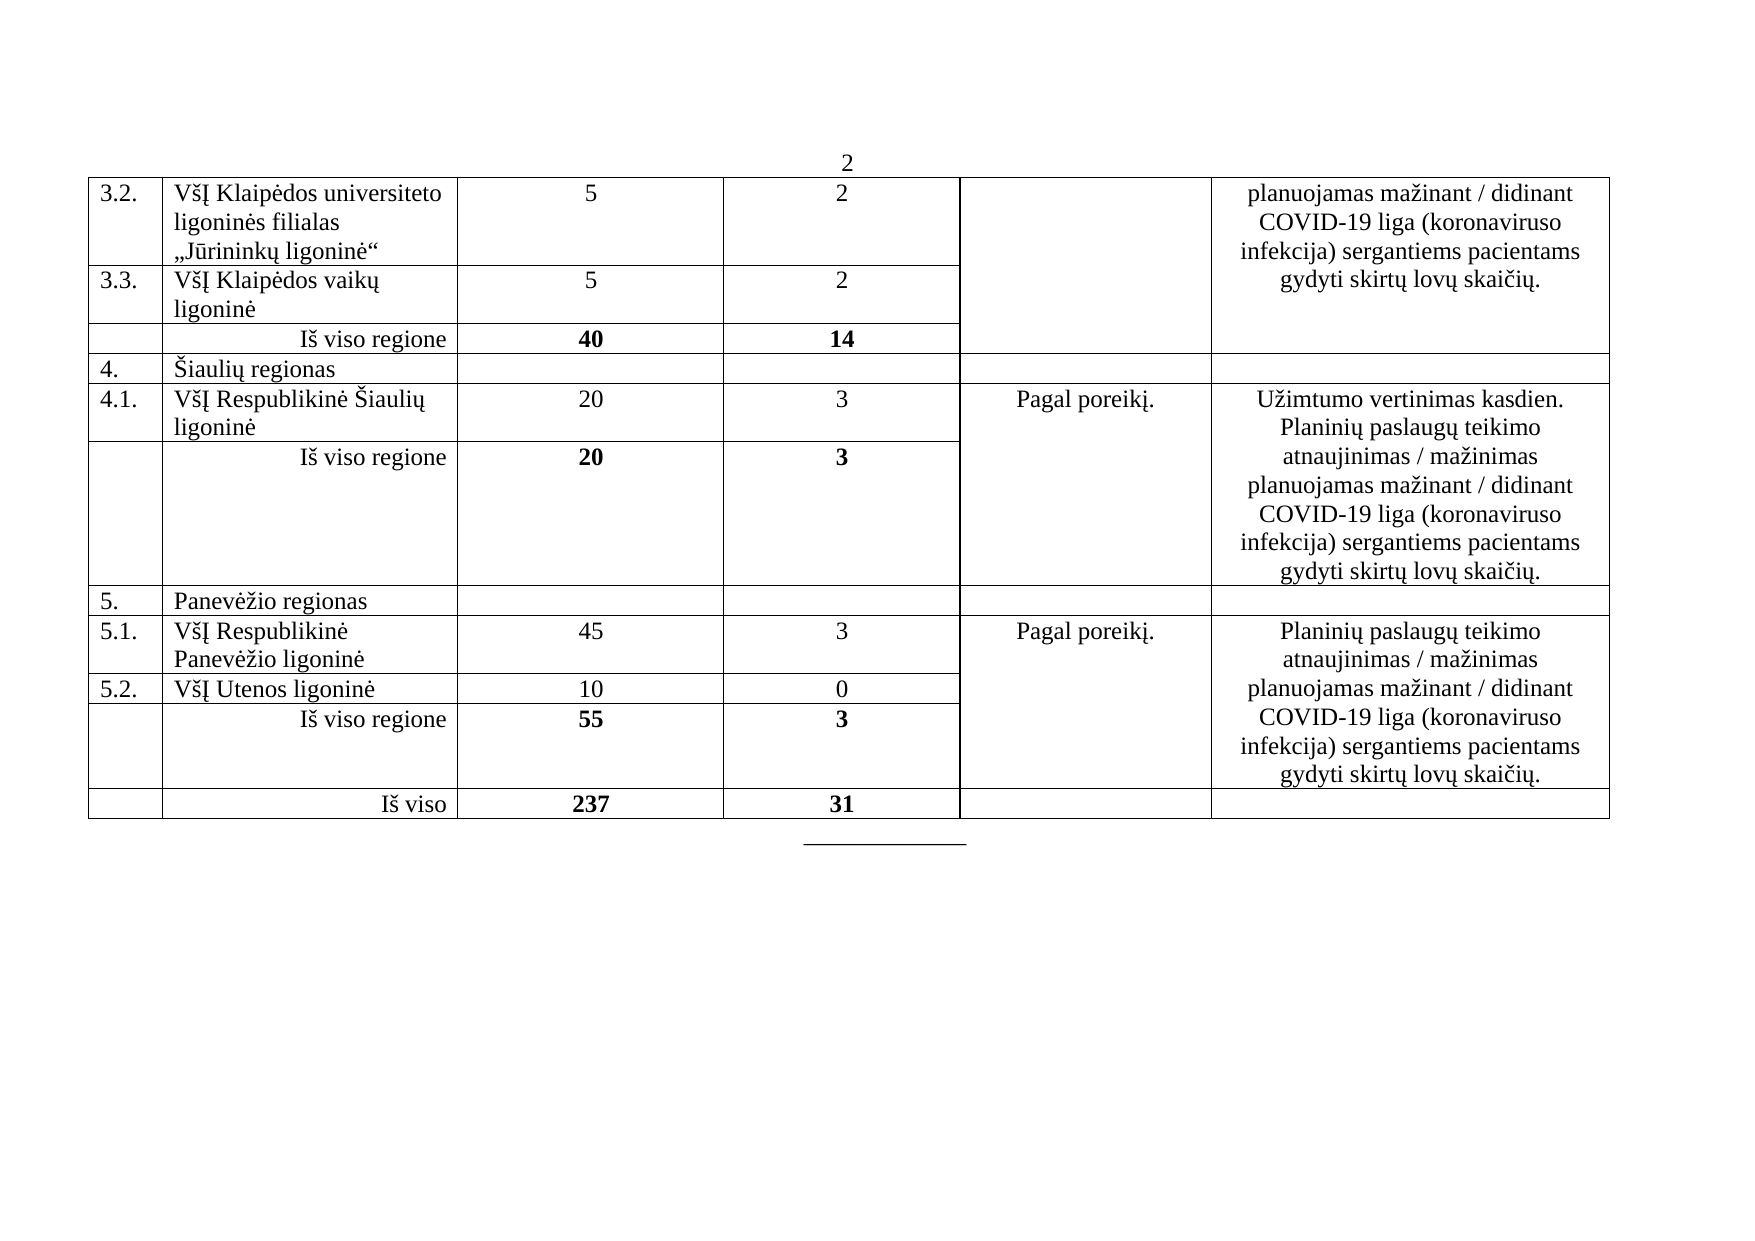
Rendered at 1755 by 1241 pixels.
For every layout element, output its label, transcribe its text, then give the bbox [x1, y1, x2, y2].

table_cell 45 [458, 616, 723, 673]
table_cell 55 [458, 704, 723, 788]
table_cell VšĮ Klaipėdos vaikų ligoninė [163, 266, 457, 323]
table_cell 10 [458, 674, 723, 703]
table_cell 5 [458, 178, 723, 264]
table_cell [961, 586, 1211, 615]
table_cell [961, 178, 1211, 353]
table_cell [1212, 789, 1609, 818]
table_cell 237 [458, 789, 723, 818]
table_cell [89, 704, 162, 788]
table_cell 20 [458, 442, 723, 585]
table_cell 40 [458, 324, 723, 353]
table_cell [89, 324, 162, 353]
table_cell 5.2. [89, 674, 162, 703]
table_cell 5.1. [89, 616, 162, 673]
table_cell 20 [458, 384, 723, 441]
table_cell 5. [89, 586, 162, 615]
table_cell 4. [89, 354, 162, 383]
table_cell [458, 354, 723, 383]
table_cell [458, 586, 723, 615]
table_cell Panevėžio regionas [163, 586, 457, 615]
table_cell Iš viso regione [163, 704, 457, 788]
table_cell 3.2. [89, 178, 162, 264]
table_cell 2 [724, 178, 959, 264]
table_cell 3 [724, 384, 959, 441]
table_cell 3.3. [89, 266, 162, 323]
table_cell 3 [724, 442, 959, 585]
table_cell [961, 789, 1211, 818]
table_cell Iš viso [163, 789, 457, 818]
table_cell planuojamas mažinant / didinant COVID-19 liga (koronaviruso infekcija) sergantiems pacientams gydyti skirtų lovų skaičių. [1212, 178, 1609, 353]
table_cell 2 [724, 266, 959, 323]
text _____________ [164, 819, 1606, 848]
table_cell 3 [724, 704, 959, 788]
table_cell Pagal poreikį. [961, 384, 1211, 585]
table_cell [1212, 354, 1609, 383]
table_cell 3 [724, 616, 959, 673]
table_cell 5 [458, 266, 723, 323]
table_cell 4.1. [89, 384, 162, 441]
table_cell [724, 586, 959, 615]
table_cell [724, 354, 959, 383]
table_cell Pagal poreikį. [961, 616, 1211, 788]
table_cell Planinių paslaugų teikimo atnaujinimas / mažinimas planuojamas mažinant / didinant COVID-19 liga (koronaviruso infekcija) sergantiems pacientams gydyti skirtų lovų skaičių. [1212, 616, 1609, 788]
table_cell 14 [724, 324, 959, 353]
table_cell 0 [724, 674, 959, 703]
table_cell [1212, 586, 1609, 615]
table_cell [89, 789, 162, 818]
table_cell Iš viso regione [163, 442, 457, 585]
table_cell [89, 442, 162, 585]
table_cell [961, 354, 1211, 383]
table_cell VšĮ Respublikinė Panevėžio ligoninė [163, 616, 457, 673]
table_cell Iš viso regione [163, 324, 457, 353]
table_cell VšĮ Utenos ligoninė [163, 674, 457, 703]
table_cell Šiaulių regionas [163, 354, 457, 383]
table_cell 31 [724, 789, 959, 818]
table_cell VšĮ Respublikinė Šiaulių ligoninė [163, 384, 457, 441]
table_cell Užimtumo vertinimas kasdien. Planinių paslaugų teikimo atnaujinimas / mažinimas planuojamas mažinant / didinant COVID-19 liga (koronaviruso infekcija) sergantiems pacientams gydyti skirtų lovų skaičių. [1212, 384, 1609, 585]
table_cell VšĮ Klaipėdos universiteto ligoninės filialas „Jūrininkų ligoninė“ [163, 178, 457, 264]
